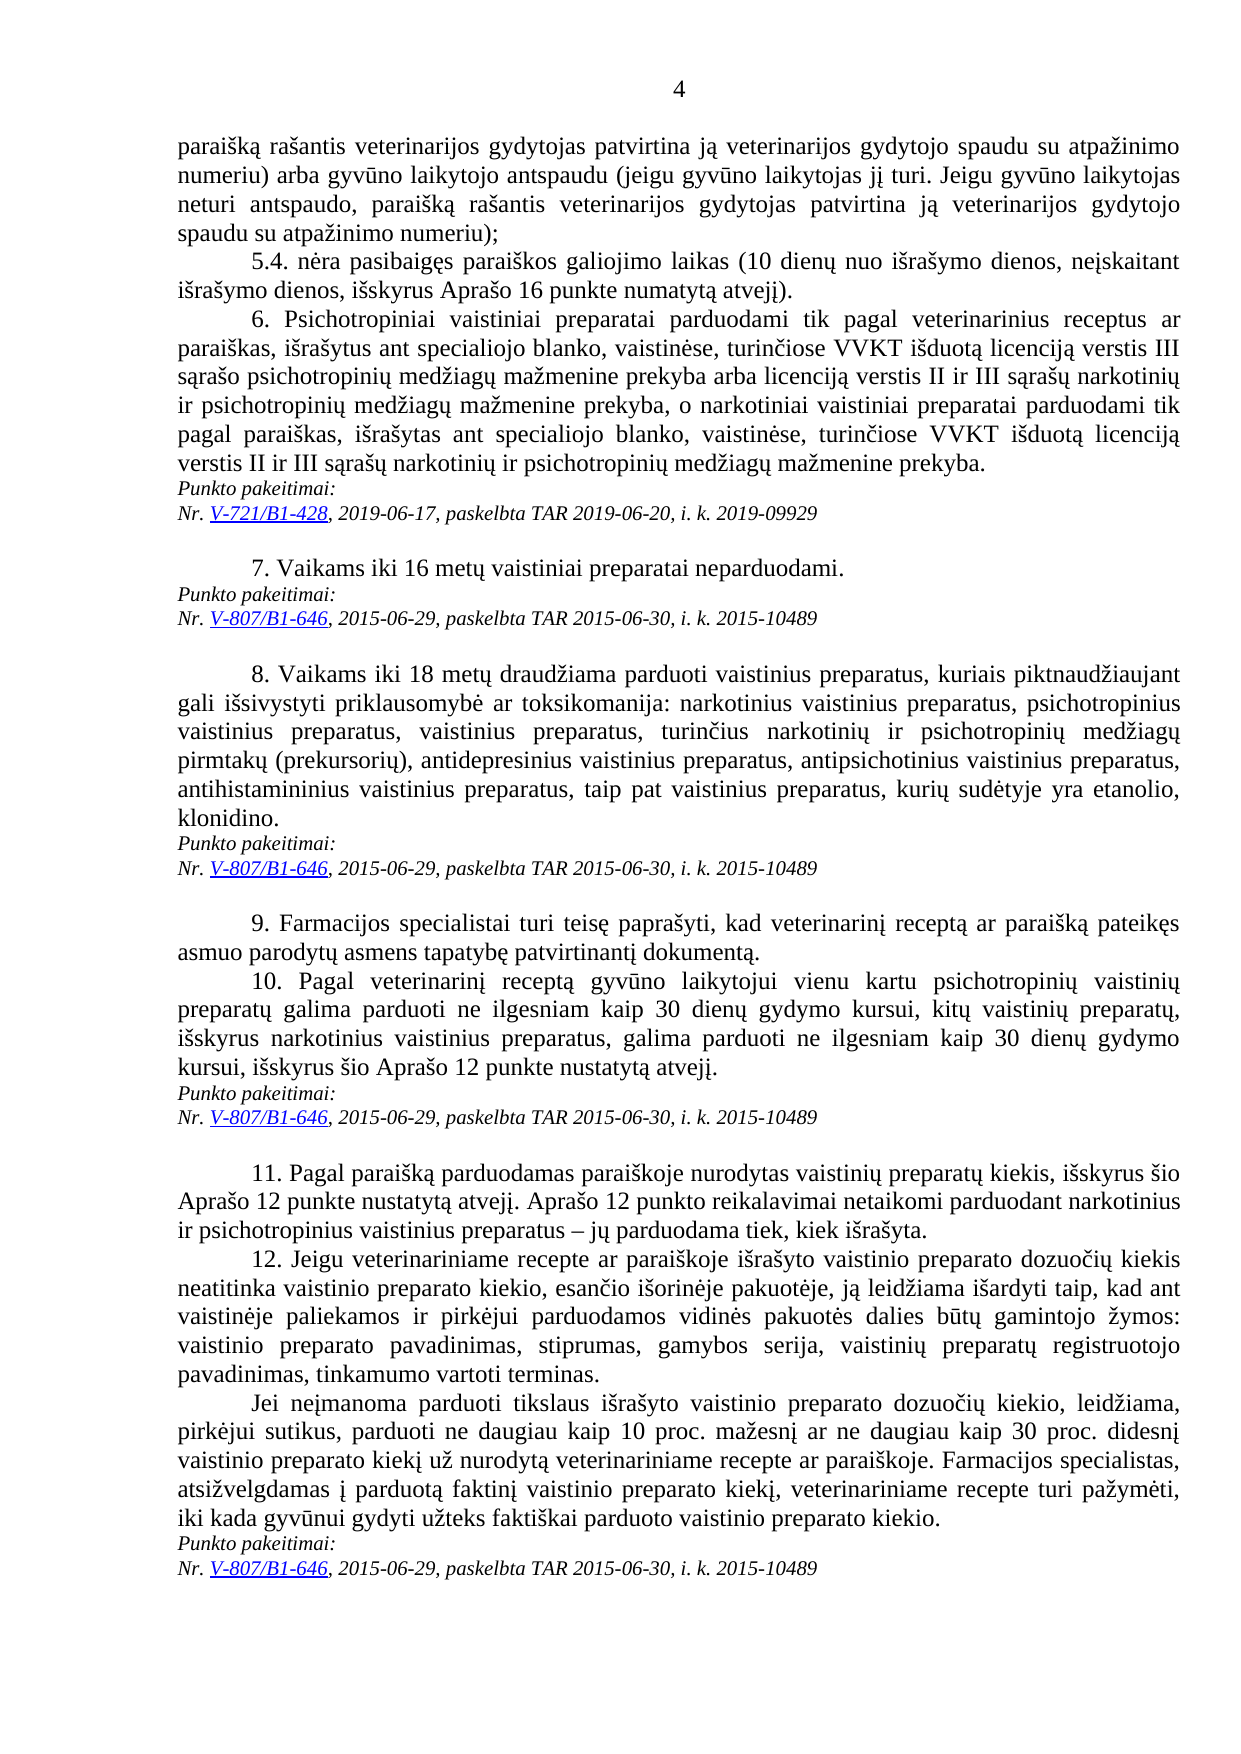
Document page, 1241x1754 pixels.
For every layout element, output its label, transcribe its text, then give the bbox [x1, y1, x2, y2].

text Punkto pakeitimai: [177, 831, 1181, 855]
text 9. Farmacijos specialistai turi teisę paprašyti, kad veterinarinį receptą ar paraišką pateikęs asmuo parodytų asmens tapatybę patvirtinantį dokumentą. [177, 908, 1181, 966]
text Punkto pakeitimai: [177, 476, 1181, 500]
text Nr. V-807/B1-646, 2015-06-29, paskelbta TAR 2015-06-30, i. k. 2015-10489 [177, 855, 1181, 879]
text Punkto pakeitimai: [177, 1081, 1181, 1105]
text Nr. V-721/B1-428, 2019-06-17, paskelbta TAR 2019-06-20, i. k. 2019-09929 [177, 500, 1181, 524]
text Punkto pakeitimai: [177, 1531, 1181, 1555]
text Jei neįmanoma parduoti tikslaus išrašyto vaistinio preparato dozuočių kiekio, leidžiama, pirkėjui sutikus, parduoti ne daugiau kaip 10 proc. mažesnį ar ne daugiau kaip 30 proc. didesnį vaistinio preparato kiekį už nurodytą veterinariniame recepte ar paraiškoje. Farmacijos specialistas, atsižvelgdamas į parduotą faktinį vaistinio preparato kiekį, veterinariniame recepte turi pažymėti, iki kada gyvūnui gydyti užteks faktiškai parduoto vaistinio preparato kiekio. [177, 1388, 1181, 1531]
text 6. Psichotropiniai vaistiniai preparatai parduodami tik pagal veterinarinius receptus ar paraiškas, išrašytus ant specialiojo blanko, vaistinėse, turinčiose VVKT išduotą licenciją verstis III sąrašo psichotropinių medžiagų mažmenine prekyba arba licenciją verstis II ir III sąrašų narkotinių ir psichotropinių medžiagų mažmenine prekyba, o narkotiniai vaistiniai preparatai parduodami tik pagal paraiškas, išrašytas ant specialiojo blanko, vaistinėse, turinčiose VVKT išduotą licenciją verstis II ir III sąrašų narkotinių ir psichotropinių medžiagų mažmenine prekyba. [177, 304, 1181, 476]
text Nr. V-807/B1-646, 2015-06-29, paskelbta TAR 2015-06-30, i. k. 2015-10489 [177, 606, 1181, 630]
text 7. Vaikams iki 16 metų vaistiniai preparatai neparduodami. [177, 553, 1181, 582]
text Nr. V-807/B1-646, 2015-06-29, paskelbta TAR 2015-06-30, i. k. 2015-10489 [177, 1555, 1181, 1579]
text 8. Vaikams iki 18 metų draudžiama parduoti vaistinius preparatus, kuriais piktnaudžiaujant gali išsivystyti priklausomybė ar toksikomanija: narkotinius vaistinius preparatus, psichotropinius vaistinius preparatus, vaistinius preparatus, turinčius narkotinių ir psichotropinių medžiagų pirmtakų (prekursorių), antidepresinius vaistinius preparatus, antipsichotinius vaistinius preparatus, antihistamininius vaistinius preparatus, taip pat vaistinius preparatus, kurių sudėtyje yra etanolio, klonidino. [177, 659, 1181, 831]
text 5.4. nėra pasibaigęs paraiškos galiojimo laikas (10 dienų nuo išrašymo dienos, neįskaitant išrašymo dienos, išskyrus Aprašo 16 punkte numatytą atvejį). [177, 246, 1181, 304]
text 10. Pagal veterinarinį receptą gyvūno laikytojui vienu kartu psichotropinių vaistinių preparatų galima parduoti ne ilgesniam kaip 30 dienų gydymo kursui, kitų vaistinių preparatų, išskyrus narkotinius vaistinius preparatus, galima parduoti ne ilgesniam kaip 30 dienų gydymo kursui, išskyrus šio Aprašo 12 punkte nustatytą atvejį. [177, 966, 1181, 1081]
text 12. Jeigu veterinariniame recepte ar paraiškoje išrašyto vaistinio preparato dozuočių kiekis neatitinka vaistinio preparato kiekio, esančio išorinėje pakuotėje, ją leidžiama išardyti taip, kad ant vaistinėje paliekamos ir pirkėjui parduodamos vidinės pakuotės dalies būtų gamintojo žymos: vaistinio preparato pavadinimas, stiprumas, gamybos serija, vaistinių preparatų registruotojo pavadinimas, tinkamumo vartoti terminas. [177, 1244, 1181, 1388]
text 11. Pagal paraišką parduodamas paraiškoje nurodytas vaistinių preparatų kiekis, išskyrus šio Aprašo 12 punkte nustatytą atvejį. Aprašo 12 punkto reikalavimai netaikomi parduodant narkotinius ir psichotropinius vaistinius preparatus – jų parduodama tiek, kiek išrašyta. [177, 1158, 1181, 1244]
text paraišką rašantis veterinarijos gydytojas patvirtina ją veterinarijos gydytojo spaudu su atpažinimo numeriu) arba gyvūno laikytojo antspaudu (jeigu gyvūno laikytojas jį turi. Jeigu gyvūno laikytojas neturi antspaudo, paraišką rašantis veterinarijos gydytojas patvirtina ją veterinarijos gydytojo spaudu su atpažinimo numeriu); [177, 131, 1181, 246]
text Punkto pakeitimai: [177, 582, 1181, 606]
text Nr. V-807/B1-646, 2015-06-29, paskelbta TAR 2015-06-30, i. k. 2015-10489 [177, 1105, 1181, 1129]
